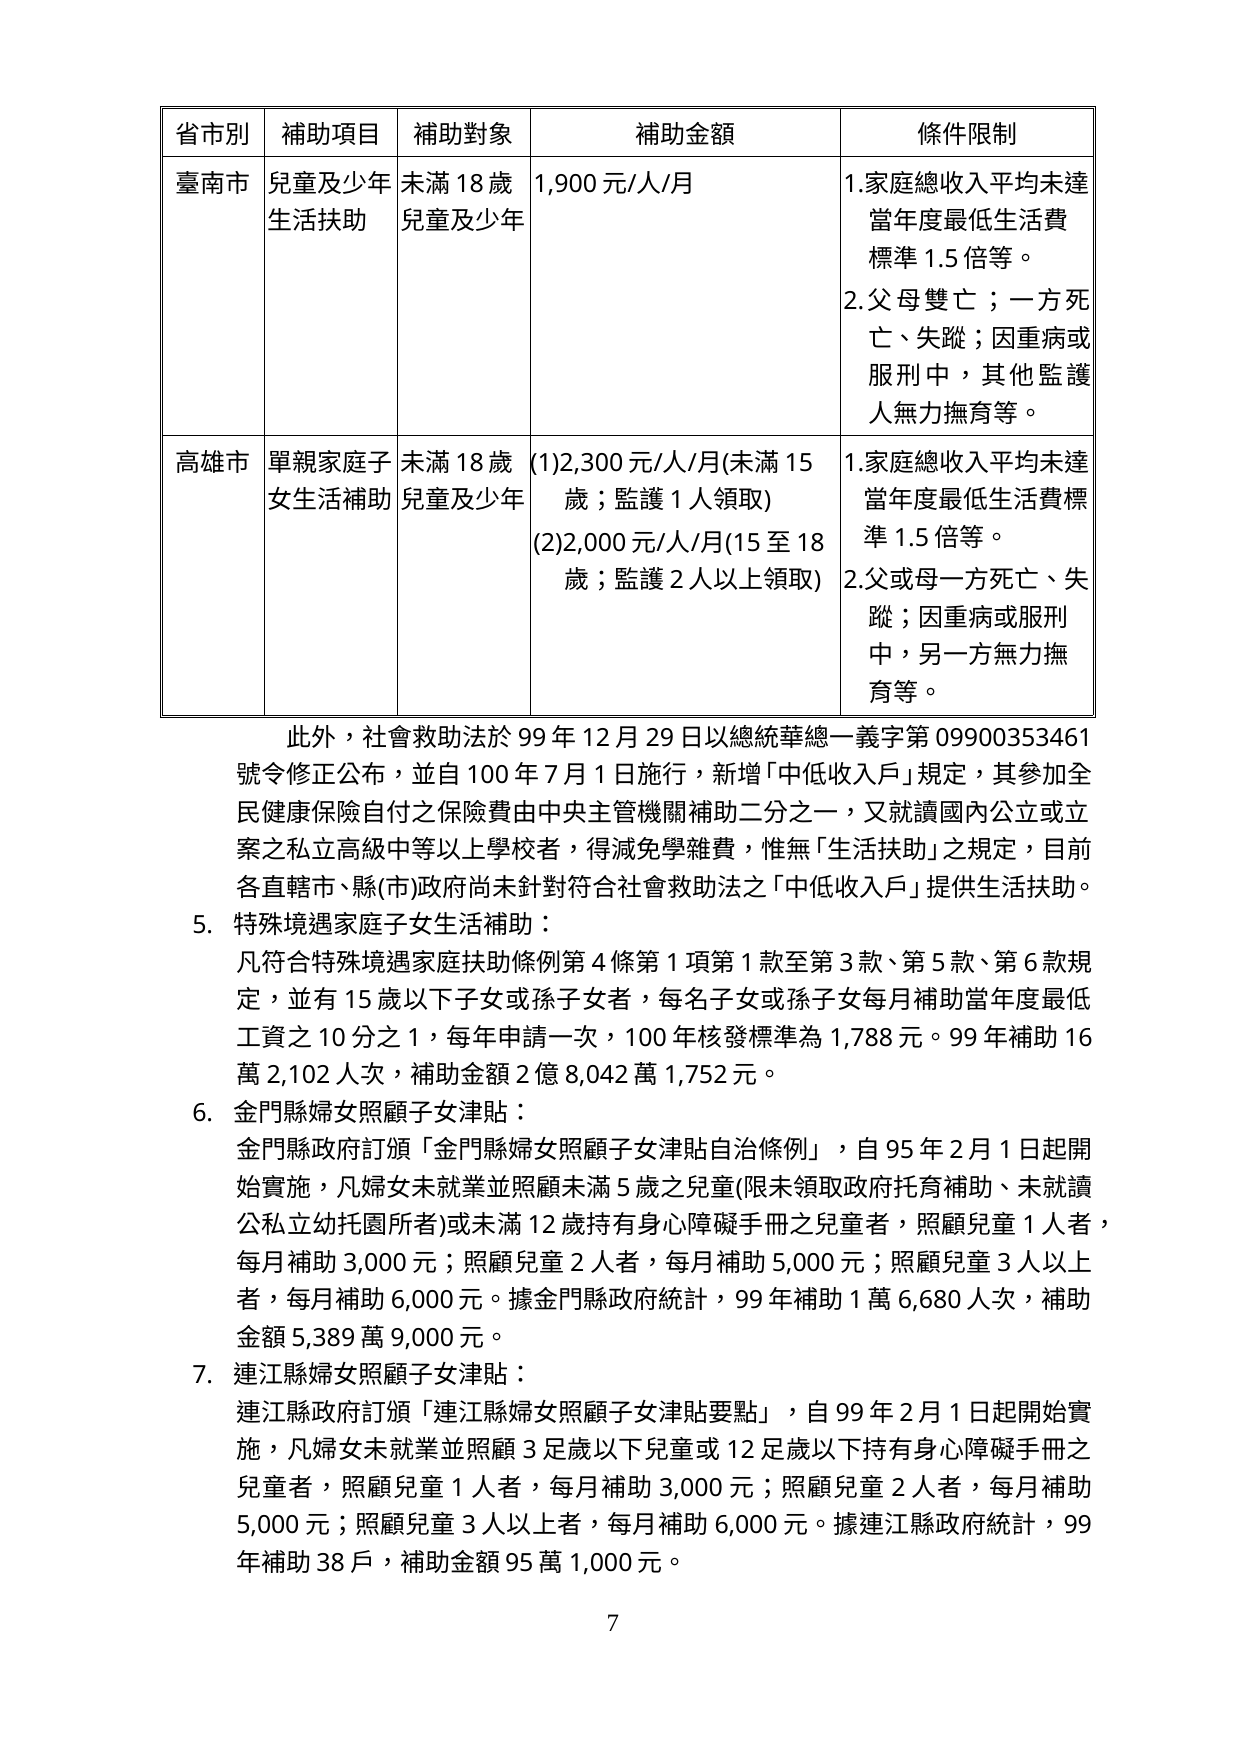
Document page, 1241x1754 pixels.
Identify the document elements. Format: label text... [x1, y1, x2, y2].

table_cell 兒童及少年生活扶助 [265, 157, 397, 435]
table_cell 未滿18歲兒童及少年 [398, 157, 530, 435]
table_header 補助對象 [398, 109, 530, 156]
text 連江縣政府訂頒「連江縣婦女照顧子女津貼要點」，自99年2月1日起開始實施，凡婦女未就業並照顧3足歲以下兒童或12足歲以下持有身心障礙手冊之兒童者，照顧兒童1人者，每月補助3,000元；照顧兒童2人者，每月補助5,000元；照顧兒童3人以上者，每月補助6,000元。據連江縣政府統計，99年補助38戶，補助金額95萬1,000元。 [236, 1392, 1092, 1579]
table_header 省市別 [163, 109, 264, 156]
text 金門縣政府訂頒「金門縣婦女照顧子女津貼自治條例」，自95年2月1日起開始實施，凡婦女未就業並照顧未滿5歲之兒童(限未領取政府托育補助、未就讀公私立幼托園所者)或未滿12歲持有身心障礙手冊之兒童者，照顧兒童1人者，每月補助3,000元；照顧兒童2人者，每月補助5,000元；照顧兒童3人以上者，每月補助6,000元。據金門縣政府統計，99年補助1萬6,680人次，補助金額5,389萬9,000元。 [236, 1129, 1092, 1354]
list 特殊境遇家庭子女生活補助： [183, 904, 1092, 942]
text 凡符合特殊境遇家庭扶助條例第4條第1項第1款至第3款、第5款、第6款規定，並有15歲以下子女或孫子女者，每名子女或孫子女每月補助當年度最低工資之10分之1，每年申請一次，100年核發標準為1,788元。99年補助16萬2,102人次，補助金額2億8,042萬1,752元。 [236, 942, 1092, 1092]
table_cell 1.家庭總收入平均未達當年度最低生活費標準1.5倍等。 2.父或母一方死亡、失蹤；因重病或服刑中，另一方無力撫育等。 [841, 436, 1093, 714]
table_header 條件限制 [841, 109, 1093, 156]
table_cell 高雄市 [163, 436, 264, 714]
table_cell 1.家庭總收入平均未達當年度最低生活費標準1.5倍等。 2.父母雙亡；一方死亡、失蹤；因重病或服刑中，其他監護人無力撫育等。 [841, 157, 1093, 435]
table_cell 未滿18歲兒童及少年 [398, 436, 530, 714]
table_cell 1,900元/人/月 [531, 157, 840, 435]
table_cell (1)2,300元/人/月(未滿15歲；監護1人領取) (2)2,000元/人/月(15至18歲；監護2人以上領取) [531, 436, 840, 714]
table_cell 單親家庭子女生活補助 [265, 436, 397, 714]
table_header 補助金額 [531, 109, 840, 156]
table_header 補助項目 [265, 109, 397, 156]
table_cell 臺南市 [163, 157, 264, 435]
text 此外，社會救助法於99年12月29日以總統華總一義字第09900353461號令修正公布，並自100年7月1日施行，新增「中低收入戶」規定，其參加全民健康保險自付之保險費由中央主管機關補助二分之一，又就讀國內公立或立案之私立高級中等以上學校者，得減免學雜費，惟無「生活扶助」之規定，目前各直轄市、縣(市)政府尚未針對符合社會救助法之「中低收入戶」提供生活扶助。 [236, 718, 1092, 904]
list 連江縣婦女照顧子女津貼： [183, 1354, 1092, 1392]
list 金門縣婦女照顧子女津貼： [183, 1092, 1092, 1129]
